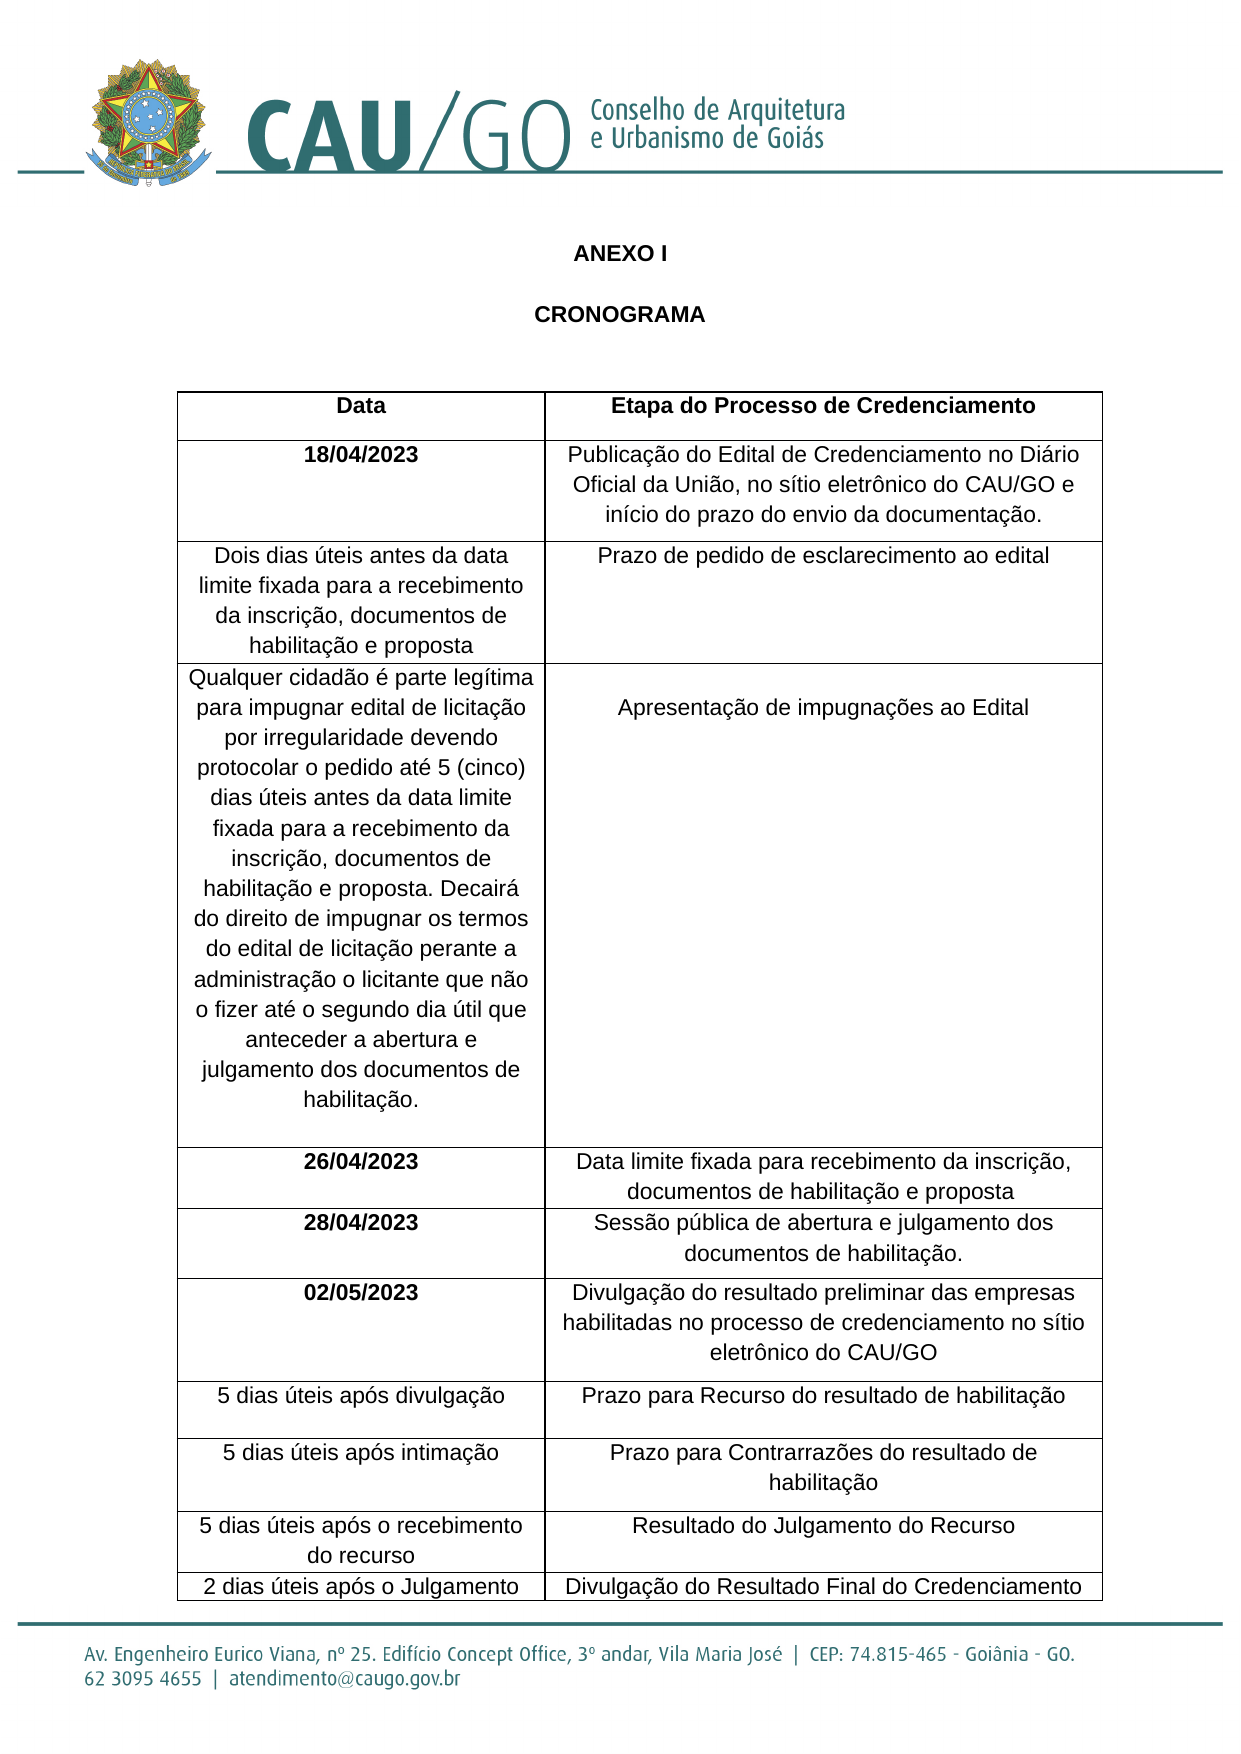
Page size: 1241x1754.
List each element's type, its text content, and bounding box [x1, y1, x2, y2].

table_cell 5 dias úteis após o recebimento do recurso [178, 1512, 544, 1572]
table_cell 5 dias úteis após intimação [178, 1439, 544, 1511]
table_cell 18/04/2023 [178, 441, 544, 541]
table_cell Resultado do Julgamento do Recurso [546, 1512, 1102, 1572]
table_cell Divulgação do resultado preliminar das empresas habilitadas no processo de credenciamento no sítio eletrônico do CAU/GO [546, 1279, 1102, 1381]
table_cell 28/04/2023 [178, 1209, 544, 1278]
table_cell Qualquer cidadão é parte legítima para impugnar edital de licitação por irregularidade devendo protocolar o pedido até 5 (cinco) dias úteis antes da data limite fixada para a recebimento da inscrição, documentos de habilitação e proposta. Decairá do direito de impugnar os termos do edital de licitação perante a administração o licitante que não o fizer até o segundo dia útil que anteceder a abertura e julgamento dos documentos de habilitação. [178, 664, 544, 1147]
table_cell Sessão pública de abertura e julgamento dos documentos de habilitação. [546, 1209, 1102, 1278]
table_cell Prazo de pedido de esclarecimento ao edital [546, 542, 1102, 662]
table_cell 02/05/2023 [178, 1279, 544, 1381]
table_header Data [178, 393, 544, 440]
table_cell Apresentação de impugnações ao Edital [546, 664, 1102, 1147]
table_header Etapa do Processo de Credenciamento [546, 393, 1102, 440]
table_cell 5 dias úteis após divulgação [178, 1382, 544, 1438]
text CRONOGRAMA [177, 301, 1063, 327]
table_cell 2 dias úteis após o Julgamento [178, 1573, 544, 1599]
text ANEXO I [177, 240, 1063, 267]
table_cell Dois dias úteis antes da data limite fixada para a recebimento da inscrição, documentos de habilitação e proposta [178, 542, 544, 662]
table_cell Divulgação do Resultado Final do Credenciamento [546, 1573, 1102, 1599]
table_cell Prazo para Recurso do resultado de habilitação [546, 1382, 1102, 1438]
table_cell 26/04/2023 [178, 1148, 544, 1208]
table_cell Publicação do Edital de Credenciamento no Diário Oficial da União, no sítio eletrônico do CAU/GO e início do prazo do envio da documentação. [546, 441, 1102, 541]
table_cell Prazo para Contrarrazões do resultado de habilitação [546, 1439, 1102, 1511]
table_cell Data limite fixada para recebimento da inscrição, documentos de habilitação e proposta [546, 1148, 1102, 1208]
